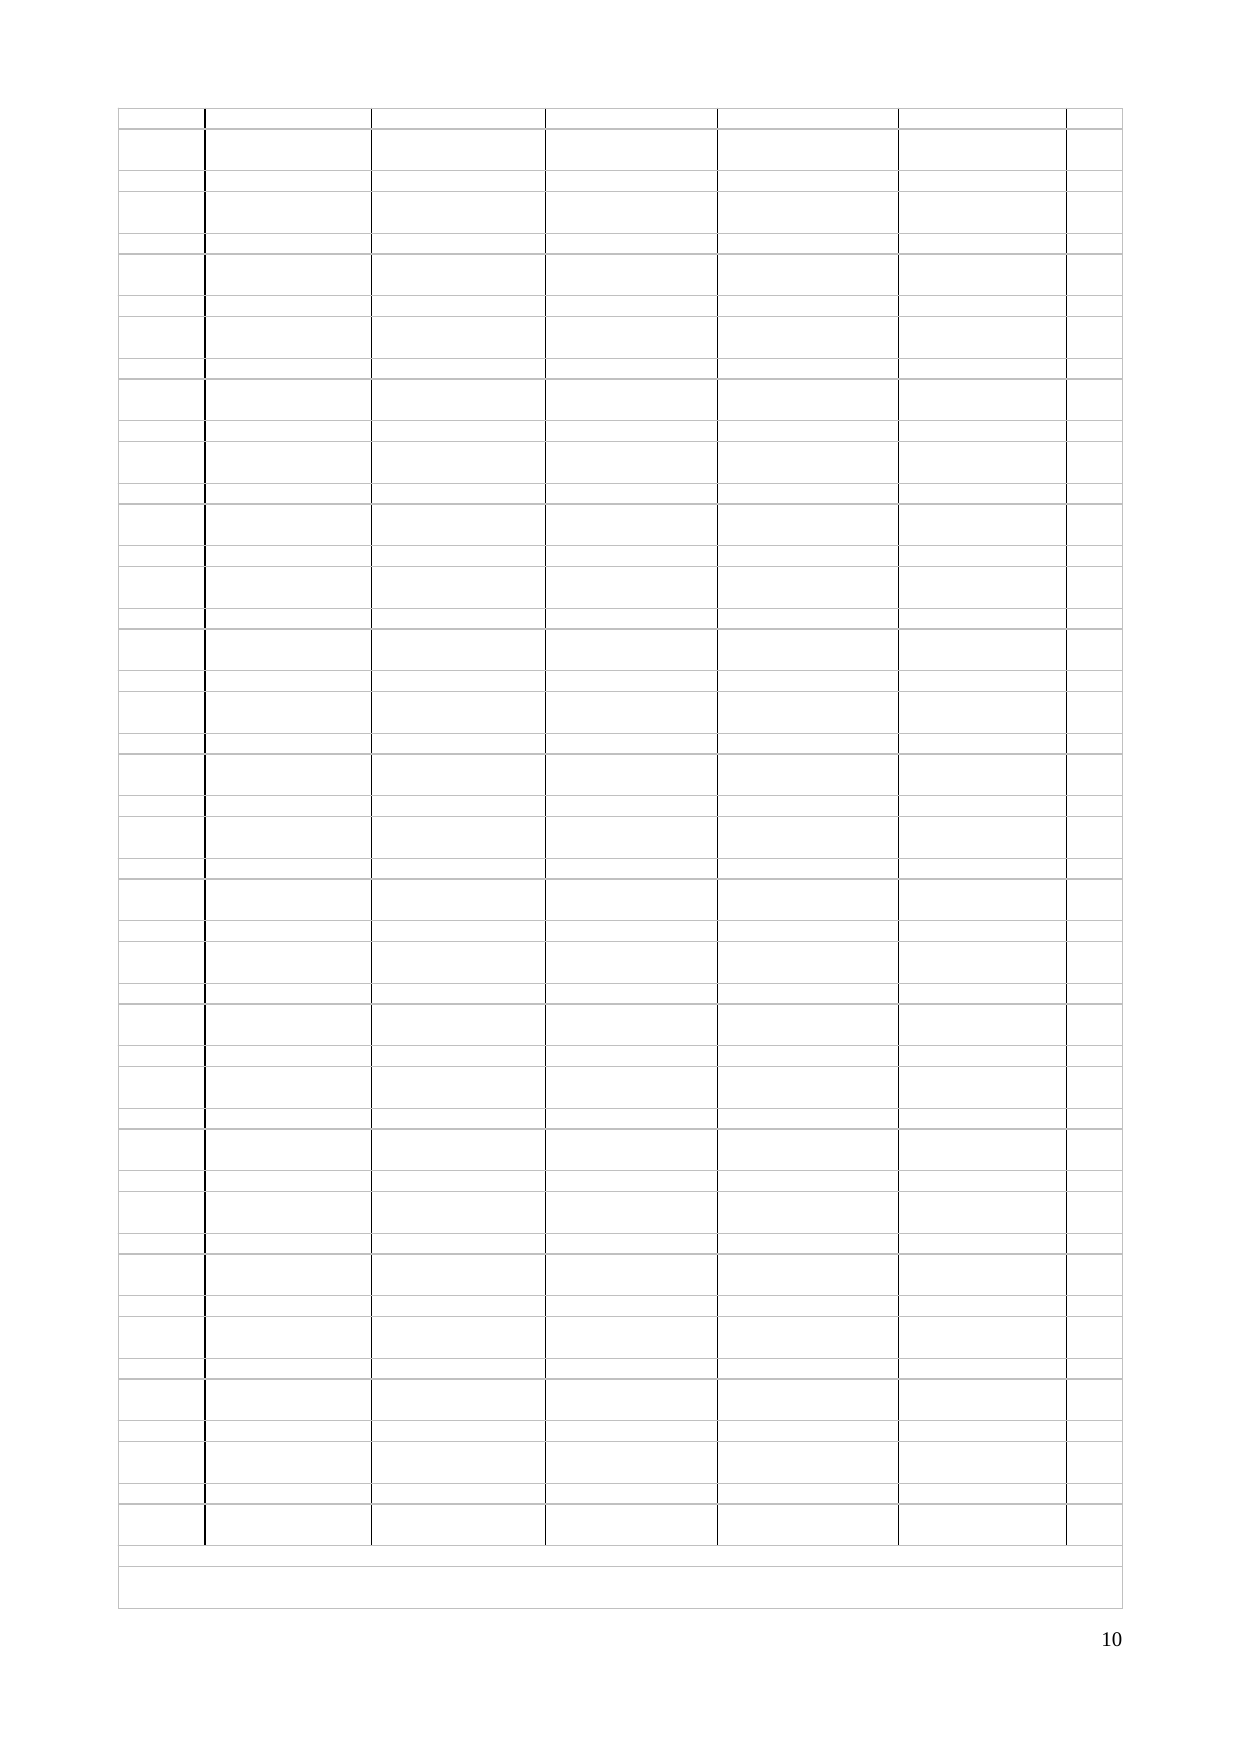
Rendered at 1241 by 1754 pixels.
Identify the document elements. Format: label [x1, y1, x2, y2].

table_cell [119, 1234, 204, 1253]
table_cell [899, 109, 1066, 128]
table_cell [546, 421, 717, 441]
table_cell [899, 192, 1066, 233]
table_cell [206, 317, 371, 358]
table_cell [372, 317, 545, 358]
table_cell [718, 609, 898, 628]
table_cell [718, 505, 898, 545]
table_cell [718, 1171, 898, 1191]
table_cell [718, 1484, 898, 1503]
table_cell [899, 171, 1066, 191]
table_cell [899, 380, 1066, 420]
table_cell [206, 880, 371, 920]
table_cell [372, 442, 545, 483]
table_cell [372, 546, 545, 566]
table_cell [206, 1171, 371, 1191]
table_cell [206, 109, 371, 128]
table_cell [119, 1484, 204, 1503]
table_cell [718, 442, 898, 483]
table_cell [546, 255, 717, 295]
table_cell [372, 630, 545, 670]
table_cell [119, 421, 204, 441]
table_cell [546, 1296, 717, 1316]
table_cell [206, 442, 371, 483]
table_cell [206, 1317, 371, 1358]
table_cell [372, 817, 545, 858]
table_cell [119, 1421, 204, 1441]
table_cell [119, 1255, 204, 1295]
table_cell [899, 1484, 1066, 1503]
table_cell [206, 1130, 371, 1170]
table_cell [718, 1234, 898, 1253]
table_cell [718, 421, 898, 441]
table_cell [718, 1130, 898, 1170]
table_cell [119, 546, 204, 566]
table_cell [372, 984, 545, 1003]
table_cell [372, 1234, 545, 1253]
table_cell [372, 567, 545, 608]
table_cell [372, 1421, 545, 1441]
table_cell [372, 1296, 545, 1316]
table_cell [206, 692, 371, 733]
table_cell [718, 755, 898, 795]
table_cell [718, 692, 898, 733]
table_cell [546, 380, 717, 420]
table_cell [546, 1421, 717, 1441]
table_cell [899, 546, 1066, 566]
table_cell [899, 692, 1066, 733]
table_cell [899, 817, 1066, 858]
table_cell [718, 1296, 898, 1316]
table_cell [206, 942, 371, 983]
table_cell [119, 942, 204, 983]
table_cell [899, 567, 1066, 608]
table_cell [546, 1109, 717, 1128]
table_cell [372, 1255, 545, 1295]
table_cell [119, 1171, 204, 1191]
table_cell [546, 442, 717, 483]
table_cell [372, 380, 545, 420]
table_cell [899, 755, 1066, 795]
table_cell [718, 817, 898, 858]
table_cell [206, 609, 371, 628]
table_cell [119, 1067, 204, 1108]
table_cell [119, 1296, 204, 1316]
table_cell [119, 484, 204, 503]
table_cell [206, 546, 371, 566]
table_cell [119, 1359, 204, 1378]
table_cell [899, 1192, 1066, 1233]
table_cell [899, 921, 1066, 941]
table_cell [372, 505, 545, 545]
table_cell [206, 921, 371, 941]
table_cell [718, 880, 898, 920]
table_cell [119, 734, 204, 753]
table_cell [546, 171, 717, 191]
table_cell [546, 296, 717, 316]
table_cell [899, 1130, 1066, 1170]
table_cell [372, 1484, 545, 1503]
table_cell [546, 1442, 717, 1483]
table_cell [119, 505, 204, 545]
table_cell [899, 630, 1066, 670]
table_cell [718, 921, 898, 941]
table_cell [206, 130, 371, 170]
table_cell [899, 421, 1066, 441]
table_cell [372, 692, 545, 733]
table_cell [546, 942, 717, 983]
table_cell [546, 1359, 717, 1378]
table_cell [899, 234, 1066, 253]
table_cell [119, 609, 204, 628]
table_cell [372, 942, 545, 983]
table_cell [899, 1255, 1066, 1295]
table_cell [206, 1505, 371, 1545]
table_cell [718, 1109, 898, 1128]
table_cell [206, 1380, 371, 1420]
table_cell [372, 734, 545, 753]
table_cell [546, 755, 717, 795]
table_cell [206, 984, 371, 1003]
table_cell [718, 1046, 898, 1066]
table_cell [206, 796, 371, 816]
table_cell [718, 171, 898, 191]
table_cell [546, 984, 717, 1003]
table_cell [718, 1380, 898, 1420]
table_cell [206, 1109, 371, 1128]
table_cell [899, 1171, 1066, 1191]
table_cell [899, 505, 1066, 545]
table_cell [718, 359, 898, 378]
table_cell [899, 734, 1066, 753]
table_cell [546, 859, 717, 878]
table_cell [718, 734, 898, 753]
table_cell [372, 1380, 545, 1420]
table_cell [206, 380, 371, 420]
table_cell [119, 984, 204, 1003]
table_cell [546, 567, 717, 608]
table_cell [372, 1109, 545, 1128]
table_cell [206, 1484, 371, 1503]
table_cell [372, 880, 545, 920]
table_cell [119, 859, 204, 878]
table_cell [718, 1005, 898, 1045]
table_cell [119, 359, 204, 378]
table_cell [206, 1296, 371, 1316]
table_cell [718, 942, 898, 983]
table_cell [546, 192, 717, 233]
table_cell [206, 1046, 371, 1066]
table_cell [206, 1255, 371, 1295]
table_cell [546, 1171, 717, 1191]
table_cell [119, 255, 204, 295]
table_cell [899, 442, 1066, 483]
table_cell [372, 1005, 545, 1045]
table_cell [372, 421, 545, 441]
table_cell [119, 296, 204, 316]
table_cell [546, 1067, 717, 1108]
table_cell [206, 1442, 371, 1483]
table_cell [718, 1442, 898, 1483]
table_cell [372, 1067, 545, 1108]
table_cell [899, 1046, 1066, 1066]
table_cell [546, 1234, 717, 1253]
table_cell [899, 1505, 1066, 1545]
table_cell [899, 1380, 1066, 1420]
table_cell [119, 1380, 204, 1420]
table_cell [119, 1317, 204, 1358]
table_cell [119, 671, 204, 691]
table_cell [372, 1046, 545, 1066]
table_cell [718, 630, 898, 670]
table_cell [119, 234, 204, 253]
table_cell [546, 1005, 717, 1045]
table_cell [372, 359, 545, 378]
table_cell [899, 484, 1066, 503]
table_cell [899, 1109, 1066, 1128]
table_cell [119, 1046, 204, 1066]
table_cell [718, 1067, 898, 1108]
table_cell [546, 671, 717, 691]
table_cell [372, 755, 545, 795]
table_cell [206, 234, 371, 253]
table_cell [546, 796, 717, 816]
table_cell [206, 1421, 371, 1441]
table_cell [206, 296, 371, 316]
table_cell [546, 734, 717, 753]
table_cell [206, 1359, 371, 1378]
table_cell [899, 255, 1066, 295]
table_cell [899, 317, 1066, 358]
table_cell [718, 130, 898, 170]
table_cell [119, 921, 204, 941]
table_cell [718, 1192, 898, 1233]
table_cell [206, 192, 371, 233]
table_cell [206, 359, 371, 378]
table_cell [206, 1067, 371, 1108]
table_cell [119, 1505, 204, 1545]
table_cell [206, 671, 371, 691]
table_cell [718, 1505, 898, 1545]
table_cell [119, 692, 204, 733]
table_cell [119, 317, 204, 358]
table_cell [546, 817, 717, 858]
table_cell [899, 880, 1066, 920]
table_cell [899, 671, 1066, 691]
table_cell [546, 692, 717, 733]
table_cell [899, 1296, 1066, 1316]
table_cell [899, 942, 1066, 983]
table_cell [372, 255, 545, 295]
table_cell [546, 1317, 717, 1358]
table_cell [206, 817, 371, 858]
table_cell [718, 380, 898, 420]
table_cell [546, 921, 717, 941]
table_cell [718, 317, 898, 358]
table_cell [372, 921, 545, 941]
table_cell [718, 1317, 898, 1358]
table_cell [546, 1130, 717, 1170]
table_cell [372, 1171, 545, 1191]
table_cell [372, 1359, 545, 1378]
table_cell [206, 255, 371, 295]
table_cell [546, 1255, 717, 1295]
table_cell [718, 1255, 898, 1295]
table_cell [546, 109, 717, 128]
table_cell [546, 1505, 717, 1545]
table_cell [119, 192, 204, 233]
table_cell [372, 130, 545, 170]
table_cell [718, 296, 898, 316]
table_cell [119, 442, 204, 483]
table_cell [899, 609, 1066, 628]
table_cell [899, 859, 1066, 878]
table_cell [899, 1067, 1066, 1108]
table_cell [206, 1234, 371, 1253]
table_cell [119, 817, 204, 858]
table_cell [546, 1380, 717, 1420]
table_cell [899, 1234, 1066, 1253]
table_cell [372, 296, 545, 316]
table_cell [899, 796, 1066, 816]
table_cell [372, 484, 545, 503]
table_cell [206, 484, 371, 503]
table_cell [119, 1130, 204, 1170]
table_cell [372, 1317, 545, 1358]
table_cell [718, 192, 898, 233]
table_cell [206, 755, 371, 795]
table_cell [372, 609, 545, 628]
table_cell [718, 546, 898, 566]
table_cell [372, 796, 545, 816]
table_cell [899, 984, 1066, 1003]
table_cell [546, 1046, 717, 1066]
table_cell [899, 1005, 1066, 1045]
table_cell [546, 234, 717, 253]
table_cell [119, 1442, 204, 1483]
table_cell [372, 192, 545, 233]
table_cell [718, 484, 898, 503]
table_cell [372, 109, 545, 128]
table_cell [718, 859, 898, 878]
table_cell [546, 1484, 717, 1503]
table_cell [718, 796, 898, 816]
table_cell [206, 567, 371, 608]
table_cell [718, 109, 898, 128]
table_cell [899, 130, 1066, 170]
table_cell [206, 734, 371, 753]
table_cell [206, 859, 371, 878]
table_cell [546, 546, 717, 566]
table_cell [206, 1192, 371, 1233]
table_cell [372, 671, 545, 691]
table_cell [899, 1317, 1066, 1358]
table_cell [372, 234, 545, 253]
table_cell [718, 234, 898, 253]
table_cell [372, 1505, 545, 1545]
table_cell [372, 859, 545, 878]
table_cell [119, 109, 204, 128]
table_cell [119, 130, 204, 170]
table_cell [119, 1192, 204, 1233]
table_cell [372, 1192, 545, 1233]
table_cell [899, 296, 1066, 316]
table_cell [119, 171, 204, 191]
table_cell [546, 130, 717, 170]
table_cell [372, 1442, 545, 1483]
table_cell [718, 567, 898, 608]
table_cell [119, 380, 204, 420]
table_cell [546, 317, 717, 358]
table_cell [546, 880, 717, 920]
table_cell [546, 484, 717, 503]
table_cell [206, 505, 371, 545]
table_cell [718, 255, 898, 295]
table_cell [718, 984, 898, 1003]
table_cell [372, 1130, 545, 1170]
table_cell [119, 1005, 204, 1045]
table_cell [899, 1359, 1066, 1378]
table_cell [718, 671, 898, 691]
table_cell [546, 609, 717, 628]
table_cell [899, 359, 1066, 378]
table_cell [546, 505, 717, 545]
table_cell [206, 630, 371, 670]
table_cell [899, 1421, 1066, 1441]
table_cell [119, 630, 204, 670]
table_cell [119, 796, 204, 816]
table_cell [372, 171, 545, 191]
table_cell [206, 1005, 371, 1045]
table_cell [546, 359, 717, 378]
table_cell [206, 171, 371, 191]
table_cell [718, 1359, 898, 1378]
table_cell [119, 567, 204, 608]
table_cell [206, 421, 371, 441]
table_cell [119, 1109, 204, 1128]
table_cell [546, 1192, 717, 1233]
table_cell [899, 1442, 1066, 1483]
table_cell [546, 630, 717, 670]
table_cell [119, 755, 204, 795]
table_cell [119, 880, 204, 920]
table_cell [718, 1421, 898, 1441]
